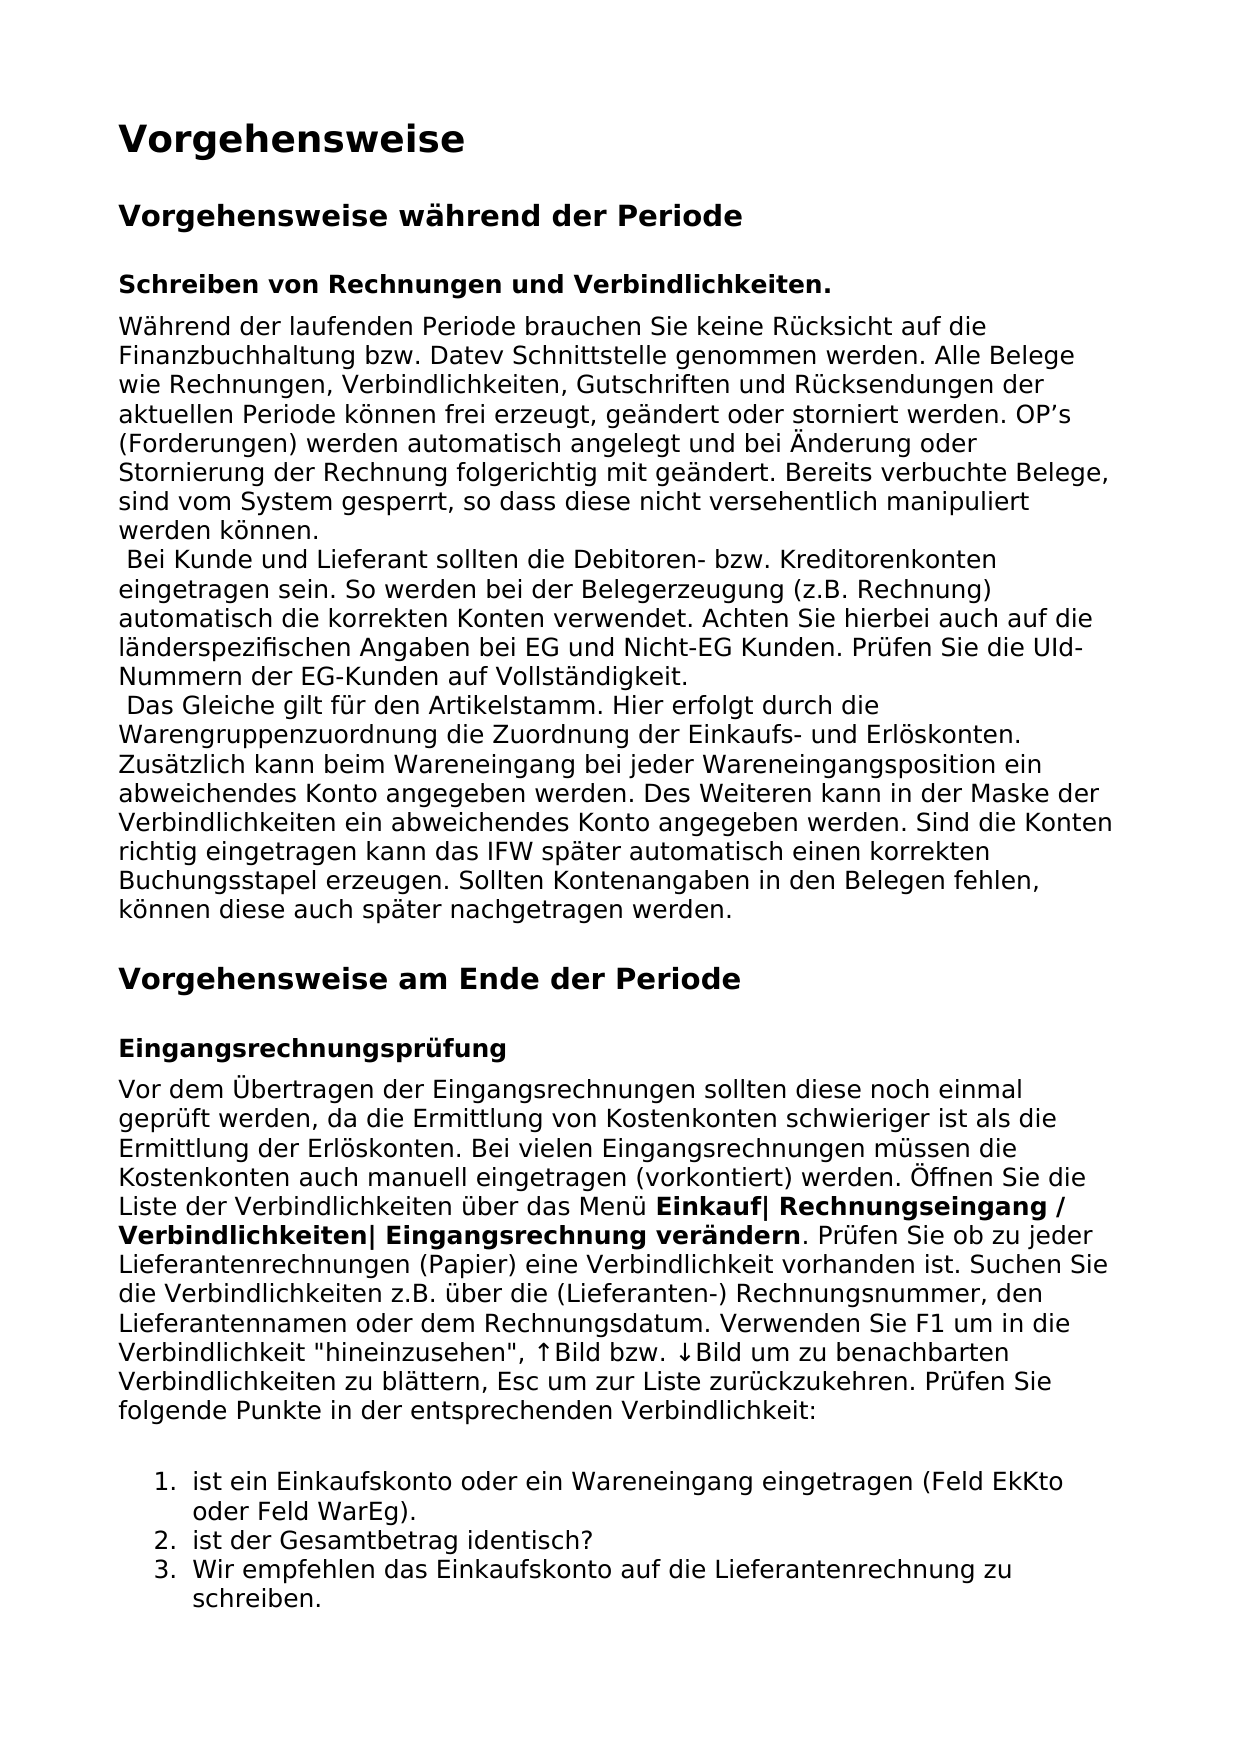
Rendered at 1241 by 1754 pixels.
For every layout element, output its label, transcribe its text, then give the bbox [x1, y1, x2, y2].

list Wir empfehlen das Einkaufskonto auf die Lieferantenrechnung zu schreiben. [177, 1555, 1122, 1613]
subtitle Vorgehensweise am Ende der Periode [118, 962, 1122, 996]
subtitle Eingangsrechnungsprüfung [118, 1034, 1122, 1063]
list ist ein Einkaufskonto oder ein Wareneingang eingetragen (Feld EkKto oder Feld WarEg). [177, 1467, 1122, 1526]
subtitle Schreiben von Rechnungen und Verbindlichkeiten. [118, 271, 1122, 300]
subtitle Vorgehensweise während der Periode [118, 199, 1122, 233]
text Während der laufenden Periode brauchen Sie keine Rücksicht auf die Finanzbuchhaltung bzw. Datev Schnittstelle genommen werden. Alle Belege wie Rechnungen, Verbindlichkeiten, Gutschriften und Rücksendungen der aktuellen Periode können frei erzeugt, geändert oder storniert werden. OP’s (Forderungen) werden automatisch angelegt und bei Änderung oder Stornierung der Rechnung folgerichtig mit geändert. Bereits verbuchte Belege, sind vom System gesperrt, so dass diese nicht versehentlich manipuliert werden können. Bei Kunde und Lieferant sollten die Debitoren- bzw. Kreditorenkonten eingetragen sein. So werden bei der Belegerzeugung (z.B. Rechnung) automatisch die korrekten Konten verwendet. Achten Sie hierbei auch auf die länderspezifischen Angaben bei EG und Nicht-EG Kunden. Prüfen Sie die UId-Nummern der EG-Kunden auf Vollständigkeit. Das Gleiche gilt für den Artikelstamm. Hier erfolgt durch die Warengruppenzuordnung die Zuordnung der Einkaufs- und Erlöskonten. Zusätzlich kann beim Wareneingang bei jeder Wareneingangsposition ein abweichendes Konto angegeben werden. Des Weiteren kann in der Maske der Verbindlichkeiten ein abweichendes Konto angegeben werden. Sind die Konten richtig eingetragen kann das IFW später automatisch einen korrekten Buchungsstapel erzeugen. Sollten Kontenangaben in den Belegen fehlen, können diese auch später nachgetragen werden. [118, 312, 1122, 925]
subtitle Vorgehensweise [118, 118, 1122, 162]
text Vor dem Übertragen der Eingangsrechnungen sollten diese noch einmal geprüft werden, da die Ermittlung von Kostenkonten schwieriger ist als die Ermittlung der Erlöskonten. Bei vielen Eingangsrechnungen müssen die Kostenkonten auch manuell eingetragen (vorkontiert) werden. Öffnen Sie die Liste der Verbindlichkeiten über das Menü Einkauf| Rechnungseingang / Verbindlichkeiten| Eingangsrechnung verändern. Prüfen Sie ob zu jeder Lieferantenrechnungen (Papier) eine Verbindlichkeit vorhanden ist. Suchen Sie die Verbindlichkeiten z.B. über die (Lieferanten-) Rechnungsnummer, den Lieferantennamen oder dem Rechnungsdatum. Verwenden Sie F1 um in die Verbindlichkeit "hineinzusehen", ↑Bild bzw. ↓Bild um zu benachbarten Verbindlichkeiten zu blättern, Esc um zur Liste zurückzukehren. Prüfen Sie folgende Punkte in der entsprechenden Verbindlichkeit: [118, 1076, 1122, 1426]
list ist der Gesamtbetrag identisch? [177, 1526, 1122, 1555]
